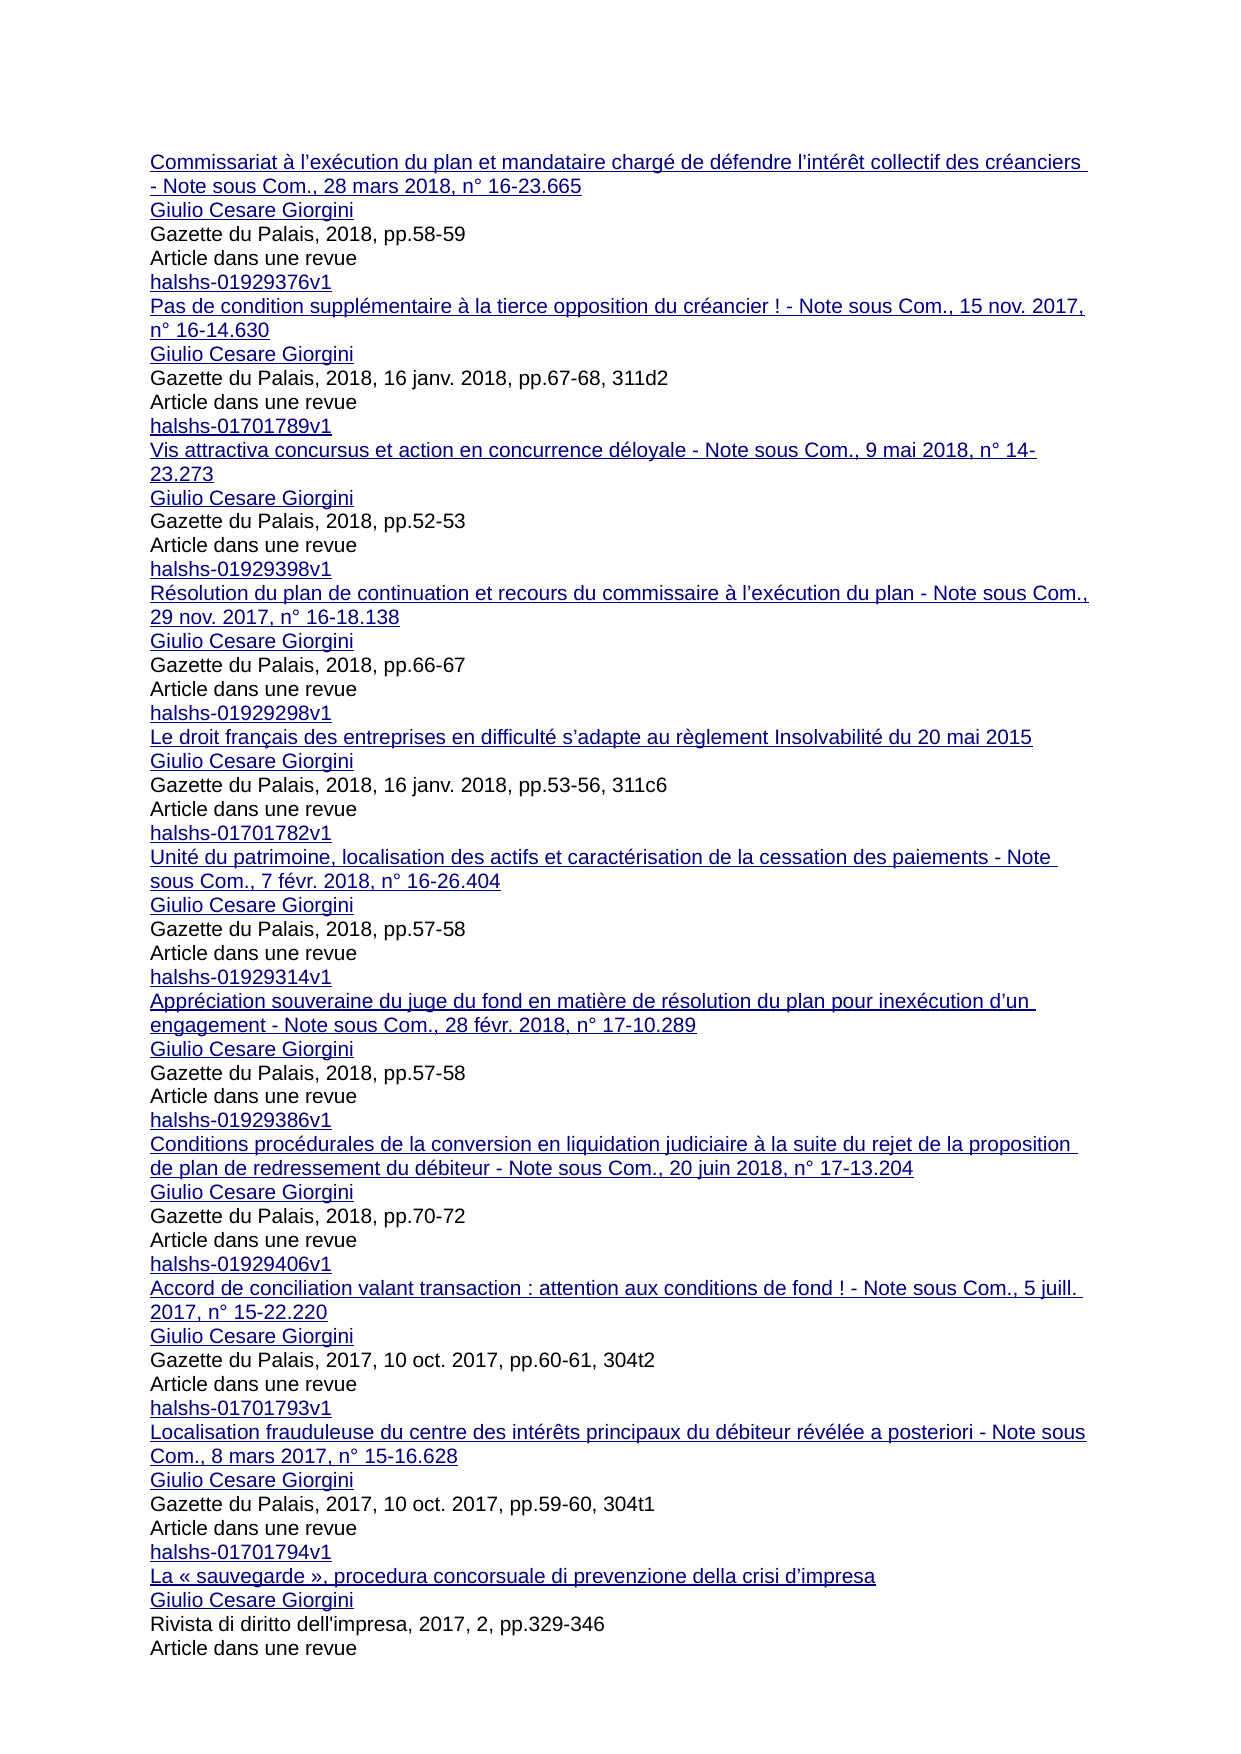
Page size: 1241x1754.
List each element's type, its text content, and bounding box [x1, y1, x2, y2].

table_cell Commissariat à l’exécution du plan et mandataire chargé de défendre l’intérêt collectif des créanciers - Note sous Com., 28 mars 2018, n° 16-23.665 Giulio Cesare Giorgini Gazette du Palais, 2018, pp.58-59 Article dans une revue halshs-01929376v1 [150, 150, 1090, 294]
table_cell Résolution du plan de continuation et recours du commissaire à l’exécution du plan - Note sous Com., 29 nov. 2017, n° 16-18.138 Giulio Cesare Giorgini Gazette du Palais, 2018, pp.66-67 Article dans une revue halshs-01929298v1 [150, 581, 1090, 725]
table_cell Appréciation souveraine du juge du fond en matière de résolution du plan pour inexécution d’un engagement - Note sous Com., 28 févr. 2018, n° 17-10.289 Giulio Cesare Giorgini Gazette du Palais, 2018, pp.57-58 Article dans une revue halshs-01929386v1 [150, 989, 1090, 1132]
table_cell Pas de condition supplémentaire à la tierce opposition du créancier ! - Note sous Com., 15 nov. 2017, n° 16-14.630 Giulio Cesare Giorgini Gazette du Palais, 2018, 16 janv. 2018, pp.67-68, 311d2 Article dans une revue halshs-01701789v1 [150, 294, 1090, 437]
table_cell La « sauvegarde », procedura concorsuale di prevenzione della crisi d’impresa Giulio Cesare Giorgini Rivista di diritto dell'impresa, 2017, 2, pp.329-346 Article dans une revue [150, 1564, 1090, 1659]
table_cell Vis attractiva concursus et action en concurrence déloyale - Note sous Com., 9 mai 2018, n° 14-23.273 Giulio Cesare Giorgini Gazette du Palais, 2018, pp.52-53 Article dans une revue halshs-01929398v1 [150, 438, 1090, 581]
table_cell Conditions procédurales de la conversion en liquidation judiciaire à la suite du rejet de la proposition de plan de redressement du débiteur - Note sous Com., 20 juin 2018, n° 17-13.204 Giulio Cesare Giorgini Gazette du Palais, 2018, pp.70-72 Article dans une revue halshs-01929406v1 [150, 1132, 1090, 1276]
table_cell Le droit français des entreprises en difficulté s’adapte au règlement Insolvabilité du 20 mai 2015 Giulio Cesare Giorgini Gazette du Palais, 2018, 16 janv. 2018, pp.53-56, 311c6 Article dans une revue halshs-01701782v1 [150, 725, 1090, 845]
table_cell Localisation frauduleuse du centre des intérêts principaux du débiteur révélée a posteriori - Note sous Com., 8 mars 2017, n° 15-16.628 Giulio Cesare Giorgini Gazette du Palais, 2017, 10 oct. 2017, pp.59-60, 304t1 Article dans une revue halshs-01701794v1 [150, 1420, 1090, 1563]
table_cell Unité du patrimoine, localisation des actifs et caractérisation de la cessation des paiements - Note sous Com., 7 févr. 2018, n° 16-26.404 Giulio Cesare Giorgini Gazette du Palais, 2018, pp.57-58 Article dans une revue halshs-01929314v1 [150, 845, 1090, 988]
table_cell Accord de conciliation valant transaction : attention aux conditions de fond ! - Note sous Com., 5 juill. 2017, n° 15-22.220 Giulio Cesare Giorgini Gazette du Palais, 2017, 10 oct. 2017, pp.60-61, 304t2 Article dans une revue halshs-01701793v1 [150, 1276, 1090, 1420]
